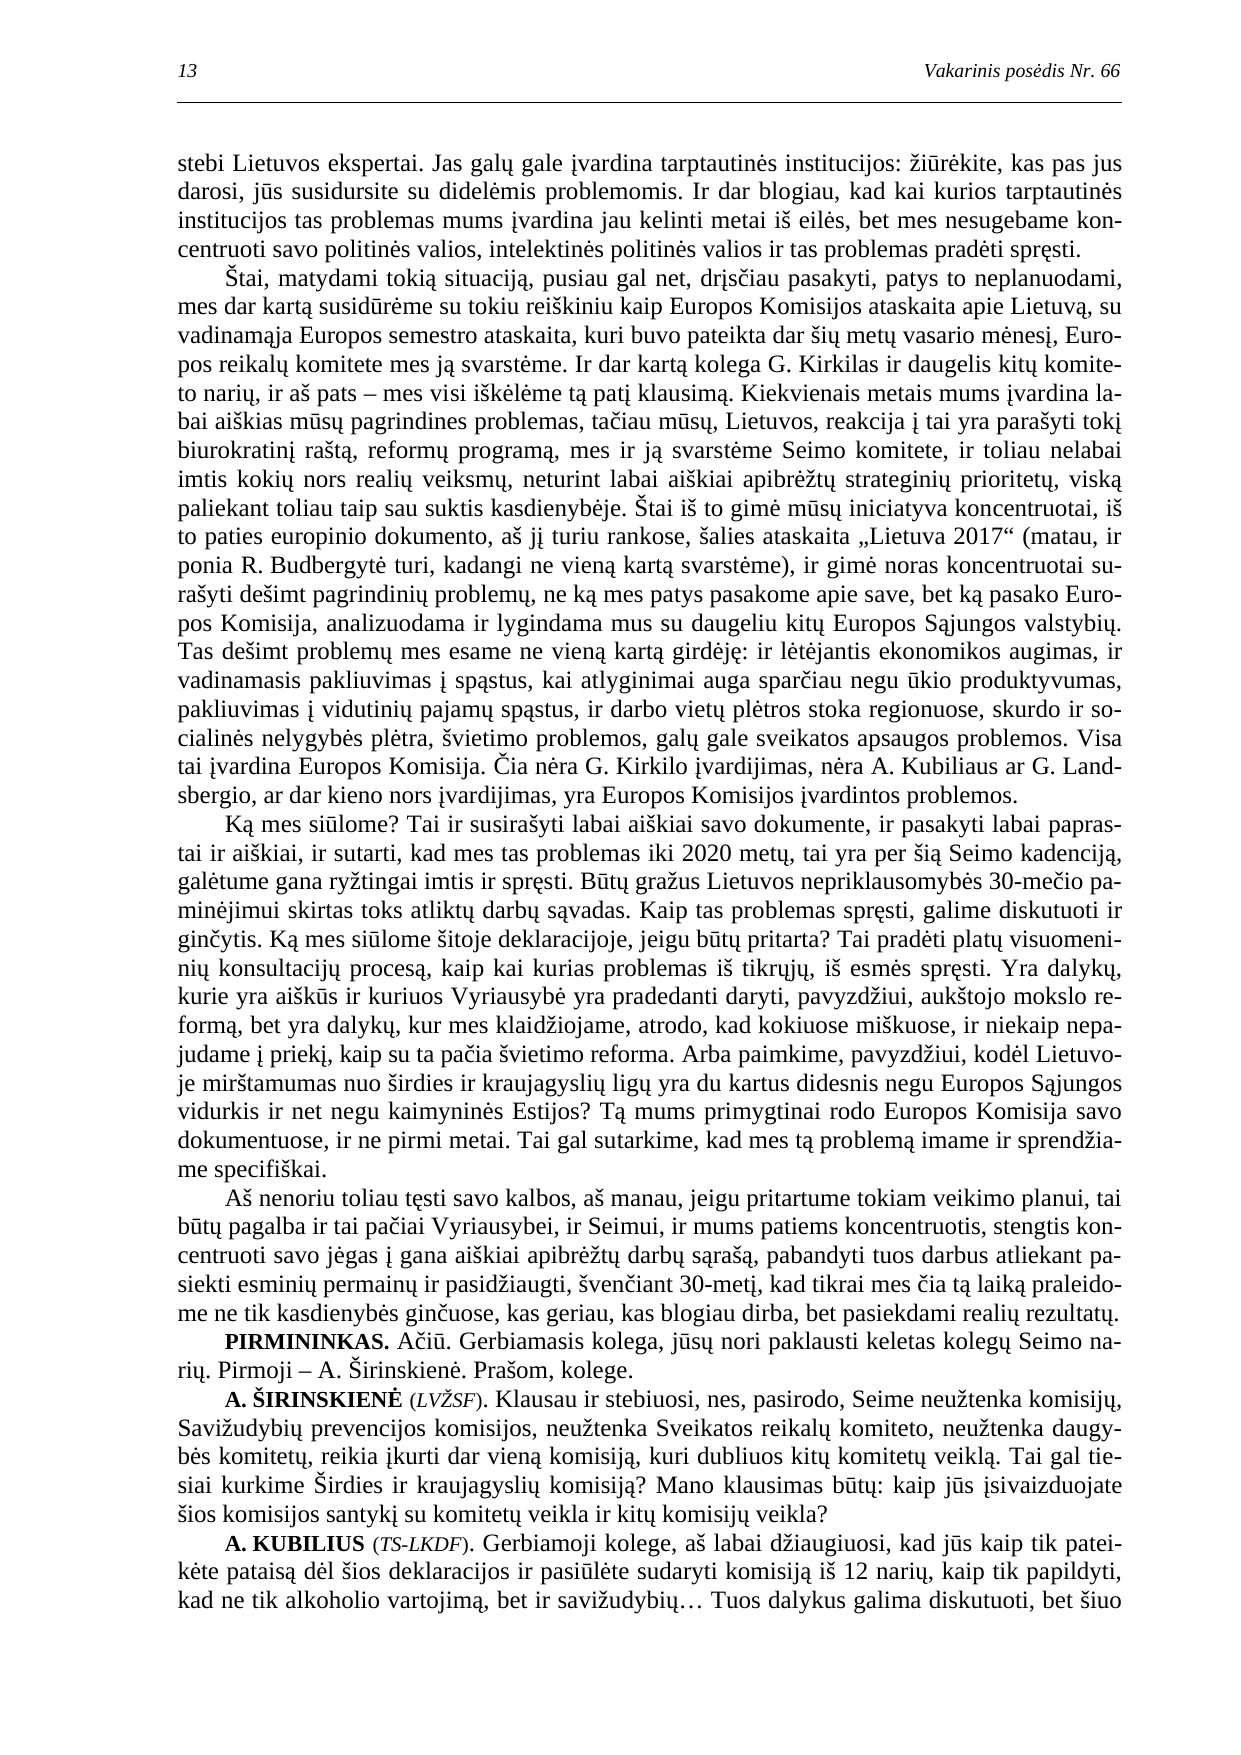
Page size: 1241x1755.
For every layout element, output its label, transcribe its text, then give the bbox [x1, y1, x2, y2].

text Aš ne­no­riu to­liau tęs­ti sa­vo kal­bos, aš ma­nau, jei­gu pri­tar­tu­me to­kiam vei­ki­mo pla­nui, tai bū­tų pa­gal­ba ir tai pa­čiai Vy­riau­sy­bei, ir Sei­mui, ir mums pa­tiems kon­cen­truo­tis, steng­tis kon­cen­truo­ti sa­vo jė­gas į ga­na aiš­kiai api­brėž­tų dar­bų są­ra­šą, pa­ban­dy­ti tuos dar­bus at­lie­kant pa­siek­ti es­mi­nių per­mai­nų ir pa­si­džiaug­ti, šven­čiant 30-me­tį, kad tik­rai mes čia tą lai­ką pra­lei­do­me ne tik kas­die­ny­bės gin­čuo­se, kas ge­riau, kas blo­giau dir­ba, bet pa­siek­da­mi re­a­lių re­zul­ta­tų. [177, 1183, 1122, 1326]
text ste­bi Lie­tu­vos eks­per­tai. Jas ga­lų ga­le įvar­di­na tarp­tau­ti­nės ins­ti­tu­ci­jos: žiū­rė­ki­te, kas pas jus da­ro­si, jūs su­si­dur­si­te su di­de­lė­mis pro­ble­mo­mis. Ir dar blo­giau, kad kai ku­rios tarp­tau­ti­nės ins­ti­tu­ci­jos tas pro­ble­mas mums įvar­di­na jau ke­lin­ti me­tai iš ei­lės, bet mes ne­su­ge­ba­me kon­cen­truo­ti sa­vo po­li­ti­nės va­lios, in­te­lek­ti­nės po­li­ti­nės va­lios ir tas pro­ble­mas pra­dė­ti spręs­ti. [177, 148, 1122, 263]
text Štai, ma­ty­da­mi to­kią si­tu­a­ci­ją, pu­siau gal net, drįs­čiau pa­sa­ky­ti, pa­tys to ne­pla­nuo­da­mi, mes dar kar­tą su­si­dū­rė­me su to­kiu reiš­ki­niu kaip Eu­ro­pos Ko­mi­si­jos ata­skai­ta apie Lie­tu­vą, su va­di­na­mą­ja Eu­ro­pos se­mest­ro ata­skai­ta, ku­ri bu­vo pa­teik­ta dar šių me­tų va­sa­rio mė­ne­sį, Eu­ro­pos rei­ka­lų ko­mi­te­te mes ją svars­tė­me. Ir dar kar­tą ko­le­ga G. Kir­ki­las ir dau­ge­lis ki­tų ko­mi­te­to na­rių, ir aš pats – mes vi­si iš­kė­lė­me tą pa­tį klau­si­mą. Kiek­vie­nais me­tais mums įvar­di­na la­bai aiš­kias mū­sų pa­grin­di­nes pro­ble­mas, ta­čiau mū­sų, Lie­tu­vos, re­ak­ci­ja į tai yra pa­ra­šy­ti to­kį biu­ro­kratinį raš­tą, re­for­mų pro­gra­mą, mes ir ją svars­tė­me Sei­mo ko­mi­te­te, ir to­liau ne­la­bai im­tis ko­kių nors re­a­lių veiks­mų, ne­tu­rint la­bai aiš­kiai api­brėž­tų stra­te­gi­nių pri­ori­te­tų, vis­ką pa­lie­kant to­liau taip sau suk­tis kas­die­ny­bė­je. Štai iš to gi­mė mū­sų ini­cia­ty­va kon­cen­truo­tai, iš to pa­ties eu­ro­pi­nio do­ku­men­to, aš jį tu­riu ran­ko­se, ša­lies ata­skai­ta „Lie­tu­va 2017“ (ma­tau, ir po­nia R. Bud­ber­gy­tė tu­ri, ka­dan­gi ne vie­ną kar­tą svars­tė­me), ir gi­mė no­ras kon­cen­truo­tai su­ra­šy­ti de­šimt pa­grin­di­nių pro­ble­mų, ne ką mes pa­tys pa­sa­ko­me apie sa­ve, bet ką pa­sa­ko Eu­ro­pos Ko­mi­si­ja, ana­li­zuo­da­ma ir ly­gin­da­ma mus su dau­ge­liu ki­tų Eu­ro­pos Są­jun­gos vals­ty­bių. Tas de­šimt pro­ble­mų mes esa­me ne vie­ną kar­tą gir­dė­ję: ir lė­tė­jan­tis eko­no­mi­kos au­gi­mas, ir va­di­na­ma­sis pa­kliu­vi­mas į spąs­tus, kai at­ly­gi­ni­mai au­ga spar­čiau ne­gu ūkio pro­duk­ty­vu­mas, pa­kliu­vi­mas į vi­du­ti­nių pa­ja­mų spąs­tus, ir dar­bo vie­tų plėt­ros sto­ka re­gio­nuo­se, skur­do ir so­cia­li­nės ne­ly­gy­bės plėt­ra, švie­ti­mo pro­ble­mos, ga­lų ga­le svei­ka­tos ap­sau­gos pro­ble­mos. Vi­sa tai įvar­di­na Eu­ro­pos Ko­mi­si­ja. Čia nė­ra G. Kir­ki­lo įvar­di­ji­mas, nė­ra A. Ku­bi­liaus ar G. Land­sber­gio, ar dar kie­no nors įvar­di­ji­mas, yra Eu­ro­pos Ko­mi­si­jos įvar­din­tos pro­ble­mos. [177, 263, 1122, 809]
text A. ŠIRINSKIENĖ (LVŽSF). Klau­sau ir ste­biuo­si, nes, pa­si­ro­do, Sei­me ne­už­ten­ka ko­mi­si­jų, Sa­vi­žu­dy­bių pre­ven­ci­jos ko­mi­si­jos, ne­už­ten­ka Svei­ka­tos rei­ka­lų ko­mi­te­to, ne­už­ten­ka dau­gy­bės ko­mi­te­tų, rei­kia įkur­ti dar vie­ną ko­mi­si­ją, ku­ri dub­liuos ki­tų ko­mi­te­tų veik­lą. Tai gal tie­siai kur­ki­me Šir­dies ir krau­ja­gys­lių ko­mi­si­ją? Ma­no klau­si­mas bū­tų: kaip jūs įsi­vaiz­duo­ja­te šios ko­mi­si­jos san­ty­kį su ko­mi­te­tų veik­la ir ki­tų ko­mi­si­jų veik­la? [177, 1384, 1122, 1528]
text Ką mes siū­lo­me? Tai ir su­si­ra­šy­ti la­bai aiš­kiai sa­vo do­ku­men­te, ir pa­sa­ky­ti la­bai pa­pras­tai ir aiš­kiai, ir su­tar­ti, kad mes tas pro­ble­mas iki 2020 me­tų, tai yra per šią Sei­mo ka­den­ci­ją, ga­lė­tu­me ga­na ryž­tin­gai im­tis ir spręs­ti. Bū­tų gra­žus Lie­tu­vos ne­pri­klau­so­my­bės 30-me­čio pa­mi­nė­ji­mui skir­tas toks at­lik­tų dar­bų są­va­das. Kaip tas pro­ble­mas spręs­ti, ga­li­me dis­ku­tuo­ti ir gin­čy­tis. Ką mes siū­lo­me ši­to­je de­kla­ra­ci­jo­je, jei­gu bū­tų pri­tar­ta? Tai pra­dė­ti pla­tų vi­suo­me­ni­nių kon­sul­ta­ci­jų pro­ce­są, kaip kai ku­rias pro­ble­mas iš tik­rų­jų, iš es­mės spręs­ti. Yra da­ly­kų, ku­rie yra aiš­kūs ir ku­riuos Vy­riau­sy­bė yra pra­de­dan­ti da­ry­ti, pa­vyz­džiui, aukš­to­jo moks­lo re­for­mą, bet yra da­ly­kų, kur mes klai­džio­ja­me, at­ro­do, kad ko­kiuo­se miš­kuo­se, ir nie­kaip ne­pa­ju­da­me į prie­kį, kaip su ta pa­čia švie­ti­mo re­for­ma. Ar­ba pa­im­ki­me, pa­vyz­džiui, ko­dėl Lie­tu­vo­je mir­štamu­mas nuo šir­dies ir krau­ja­gys­lių li­gų yra du kar­tus di­des­nis ne­gu Eu­ro­pos Są­jun­gos vi­dur­kis ir net ne­gu kai­my­ni­nės Es­ti­jos? Tą mums pri­myg­ti­nai ro­do Eu­ro­pos Ko­mi­si­ja sa­vo do­ku­men­tuo­se, ir ne pir­mi me­tai. Tai gal su­tar­ki­me, kad mes tą pro­ble­mą ima­me ir spren­džia­me spe­ci­fiš­kai. [177, 809, 1122, 1183]
text PIRMININKAS. Ačiū. Ger­bia­ma­sis ko­le­ga, jū­sų no­ri pa­klaus­ti ke­le­tas ko­le­gų Sei­mo na­rių. Pir­mo­ji – A. Ši­rins­kie­nė. Pra­šom, ko­le­ge. [177, 1326, 1122, 1384]
text A. KUBILIUS (TS-LKDF). Ger­bia­mo­ji ko­le­ge, aš la­bai džiau­giuo­si, kad jūs kaip tik pa­tei­kė­te pa­tai­są dėl šios de­kla­ra­ci­jos ir pa­siū­lė­te su­da­ry­ti ko­mi­si­ją iš 12 na­rių, kaip tik pa­pil­dy­ti, kad ne tik al­ko­ho­lio var­to­ji­mą, bet ir sa­vi­žu­dy­bių… Tuos da­ly­kus ga­li­ma dis­ku­tuo­ti, bet šiuo [177, 1528, 1122, 1614]
